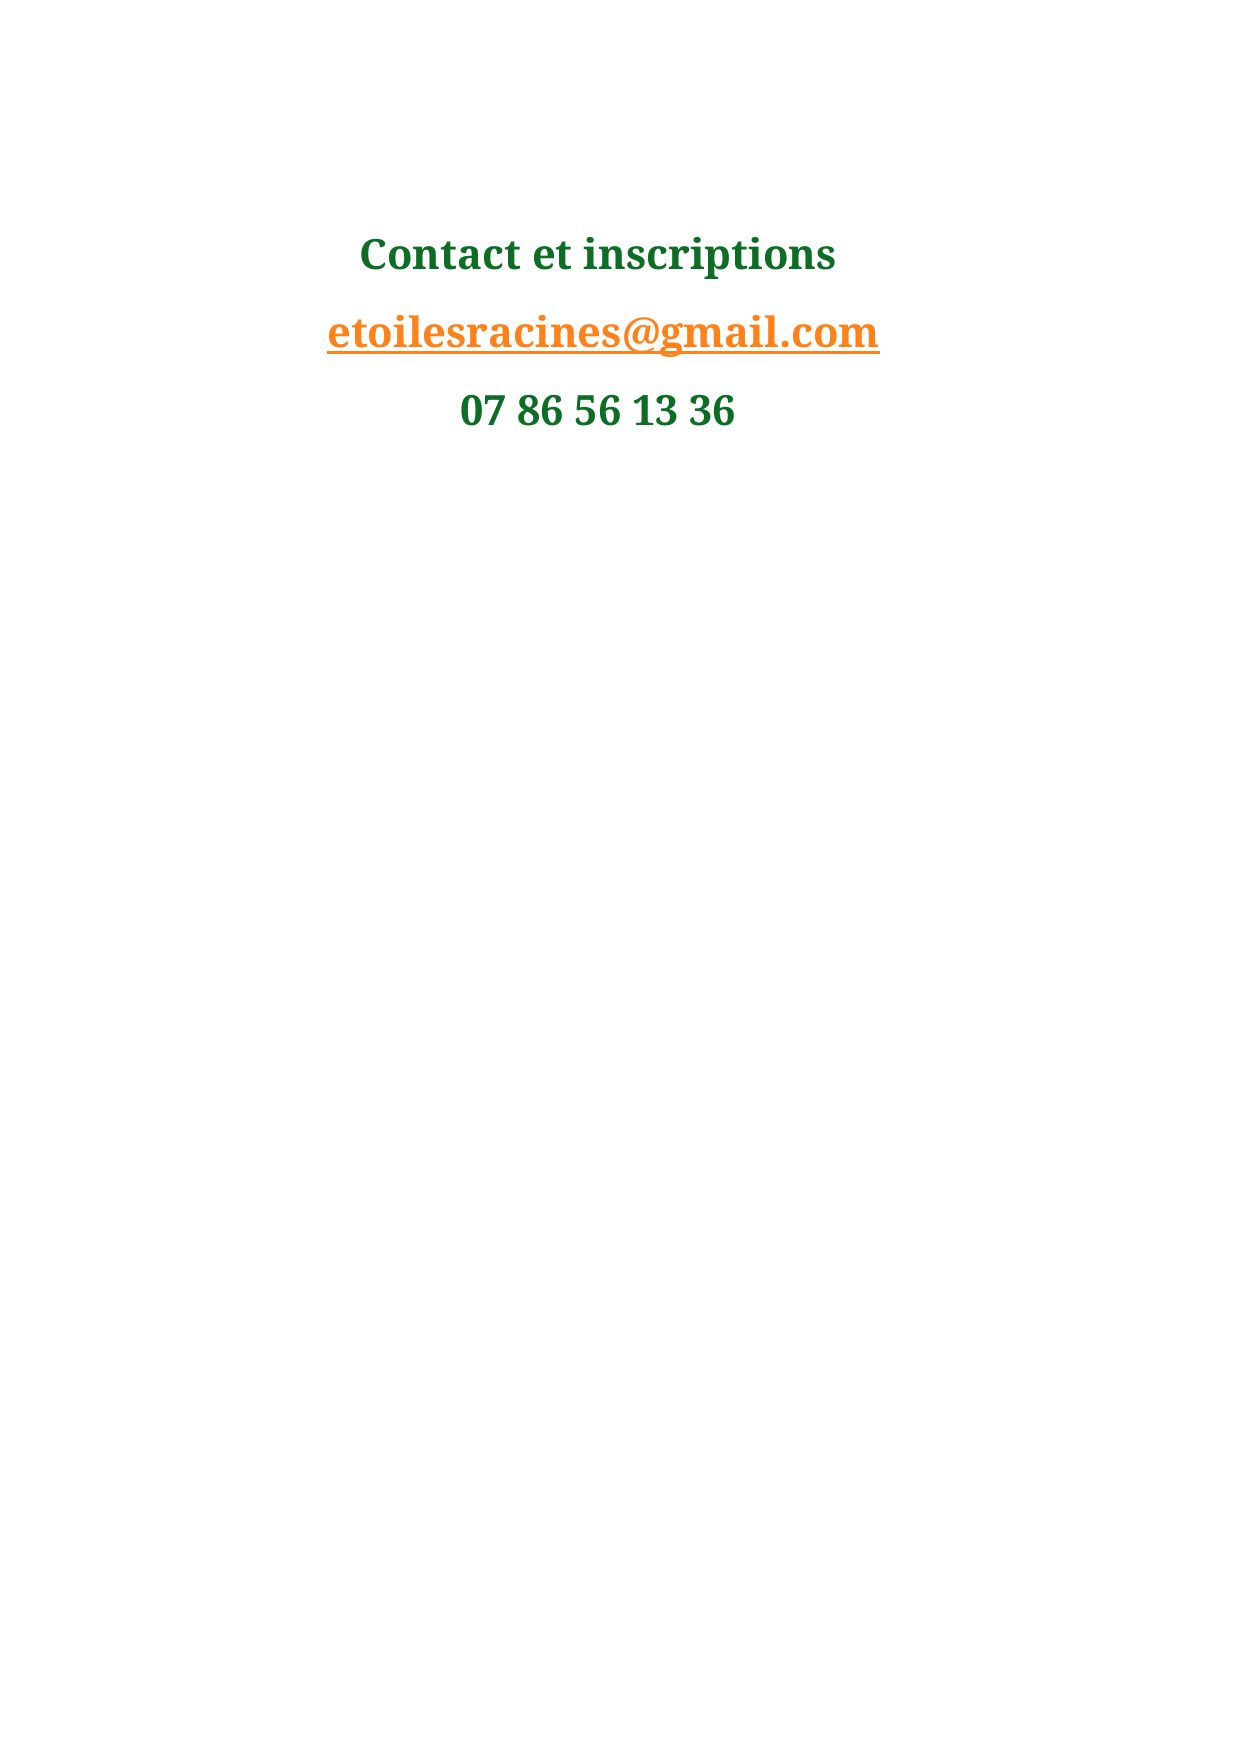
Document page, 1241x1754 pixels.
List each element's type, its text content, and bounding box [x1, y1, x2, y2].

text 07 86 56 13 36 [74, 380, 1122, 437]
text Contact et inscriptions [74, 225, 1122, 282]
text etoilesracines@gmail.com [74, 303, 1122, 359]
